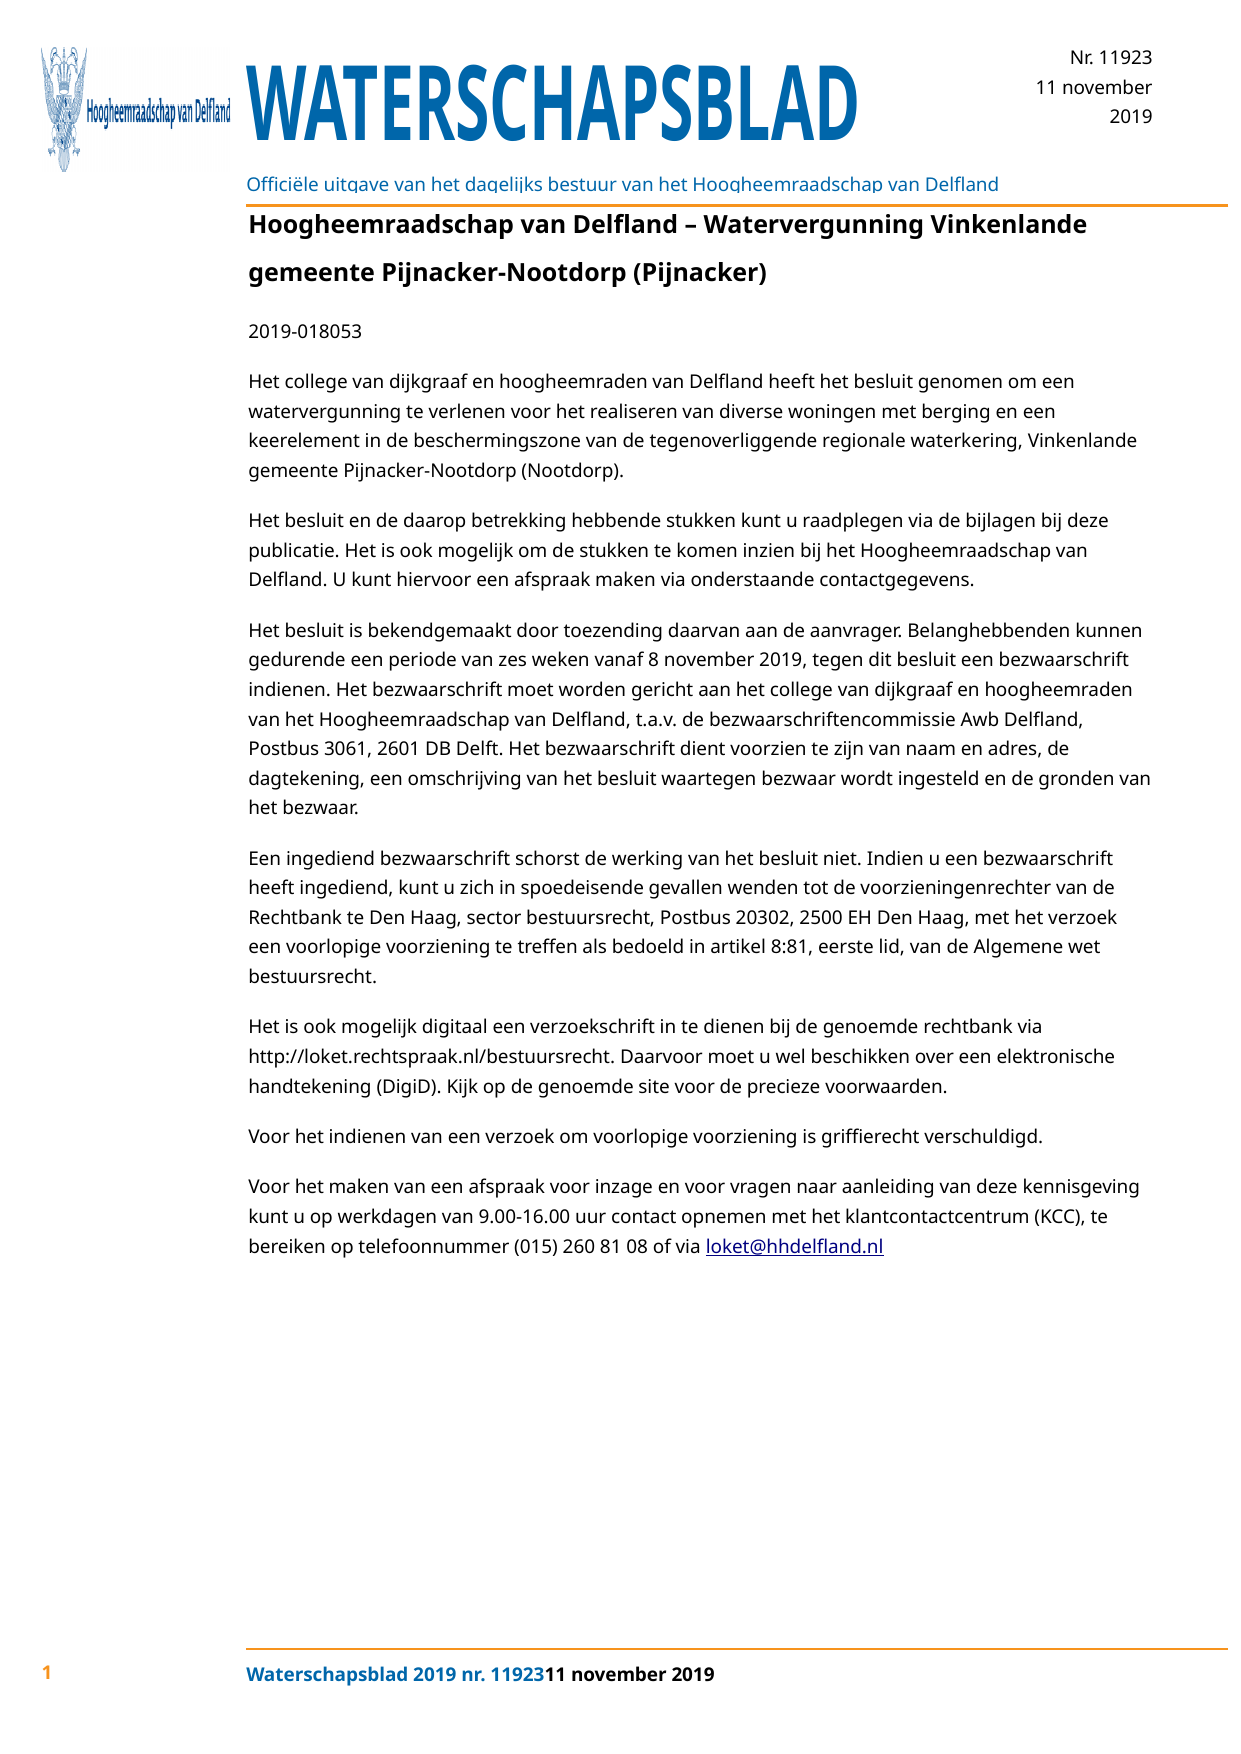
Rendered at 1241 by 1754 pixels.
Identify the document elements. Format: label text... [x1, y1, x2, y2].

text Het besluit is bekendgemaakt door toezending daarvan aan de aanvrager. Belanghebbenden kunnen gedurende een periode van zes weken vanaf 8 november 2019, tegen dit besluit een bezwaarschrift indienen. Het bezwaarschrift moet worden gericht aan het college van dijkgraaf en hoogheemraden van het Hoogheemraadschap van Delfland, t.a.v. de bezwaarschriftencommissie Awb Delfland, Postbus 3061, 2601 DB Delft. Het bezwaarschrift dient voorzien te zijn van naam en adres, de dagtekening, een omschrijving van het besluit waartegen bezwaar wordt ingesteld en de gronden van het bezwaar. [248, 617, 1152, 820]
picture [41, 47, 231, 172]
text Hoogheemraadschap van Delfland – Watervergunning Vinkenlande gemeente Pijnacker-Nootdorp (Pijnacker) [248, 207, 1152, 288]
text 2019-018053 [248, 318, 1152, 344]
text Het besluit en de daarop betrekking hebbende stukken kunt u raadplegen via de bijlagen bij deze publicatie. Het is ook mogelijk om de stukken te komen inzien bij het Hoogheemraadschap van Delfland. U kunt hiervoor een afspraak maken via onderstaande contactgegevens. [248, 507, 1152, 592]
text Een ingediend bezwaarschrift schorst de werking van het besluit niet. Indien u een bezwaarschrift heeft ingediend, kunt u zich in spoedeisende gevallen wenden tot de voorzieningenrechter van de Rechtbank te Den Haag, sector bestuursrecht, Postbus 20302, 2500 EH Den Haag, met het verzoek een voorlopige voorziening te treffen als bedoeld in artikel 8:81, eerste lid, van de Algemene wet bestuursrecht. [248, 845, 1152, 989]
text Het college van dijkgraaf en hoogheemraden van Delfland heeft het besluit genomen om een watervergunning te verlenen voor het realiseren van diverse woningen met berging en een keerelement in de beschermingszone van de tegenoverliggende regionale waterkering, Vinkenlande gemeente Pijnacker-Nootdorp (Nootdorp). [248, 368, 1152, 483]
text Het is ook mogelijk digitaal een verzoekschrift in te dienen bij de genoemde rechtbank via http://loket.rechtspraak.nl/bestuursrecht. Daarvoor moet u wel beschikken over een elektronische handtekening (DigiD). Kijk op de genoemde site voor de precieze voorwaarden. [248, 1014, 1152, 1099]
text Voor het indienen van een verzoek om voorlopige voorziening is griffierecht verschuldigd. [248, 1123, 1152, 1149]
text Voor het maken van een afspraak voor inzage en voor vragen naar aanleiding van deze kennisgeving kunt u op werkdagen van 9.00-16.00 uur contact opnemen met het klantcontactcentrum (KCC), te bereiken op telefoonnummer (015) 260 81 08 of via loket@hhdelfland.nl [248, 1174, 1152, 1259]
